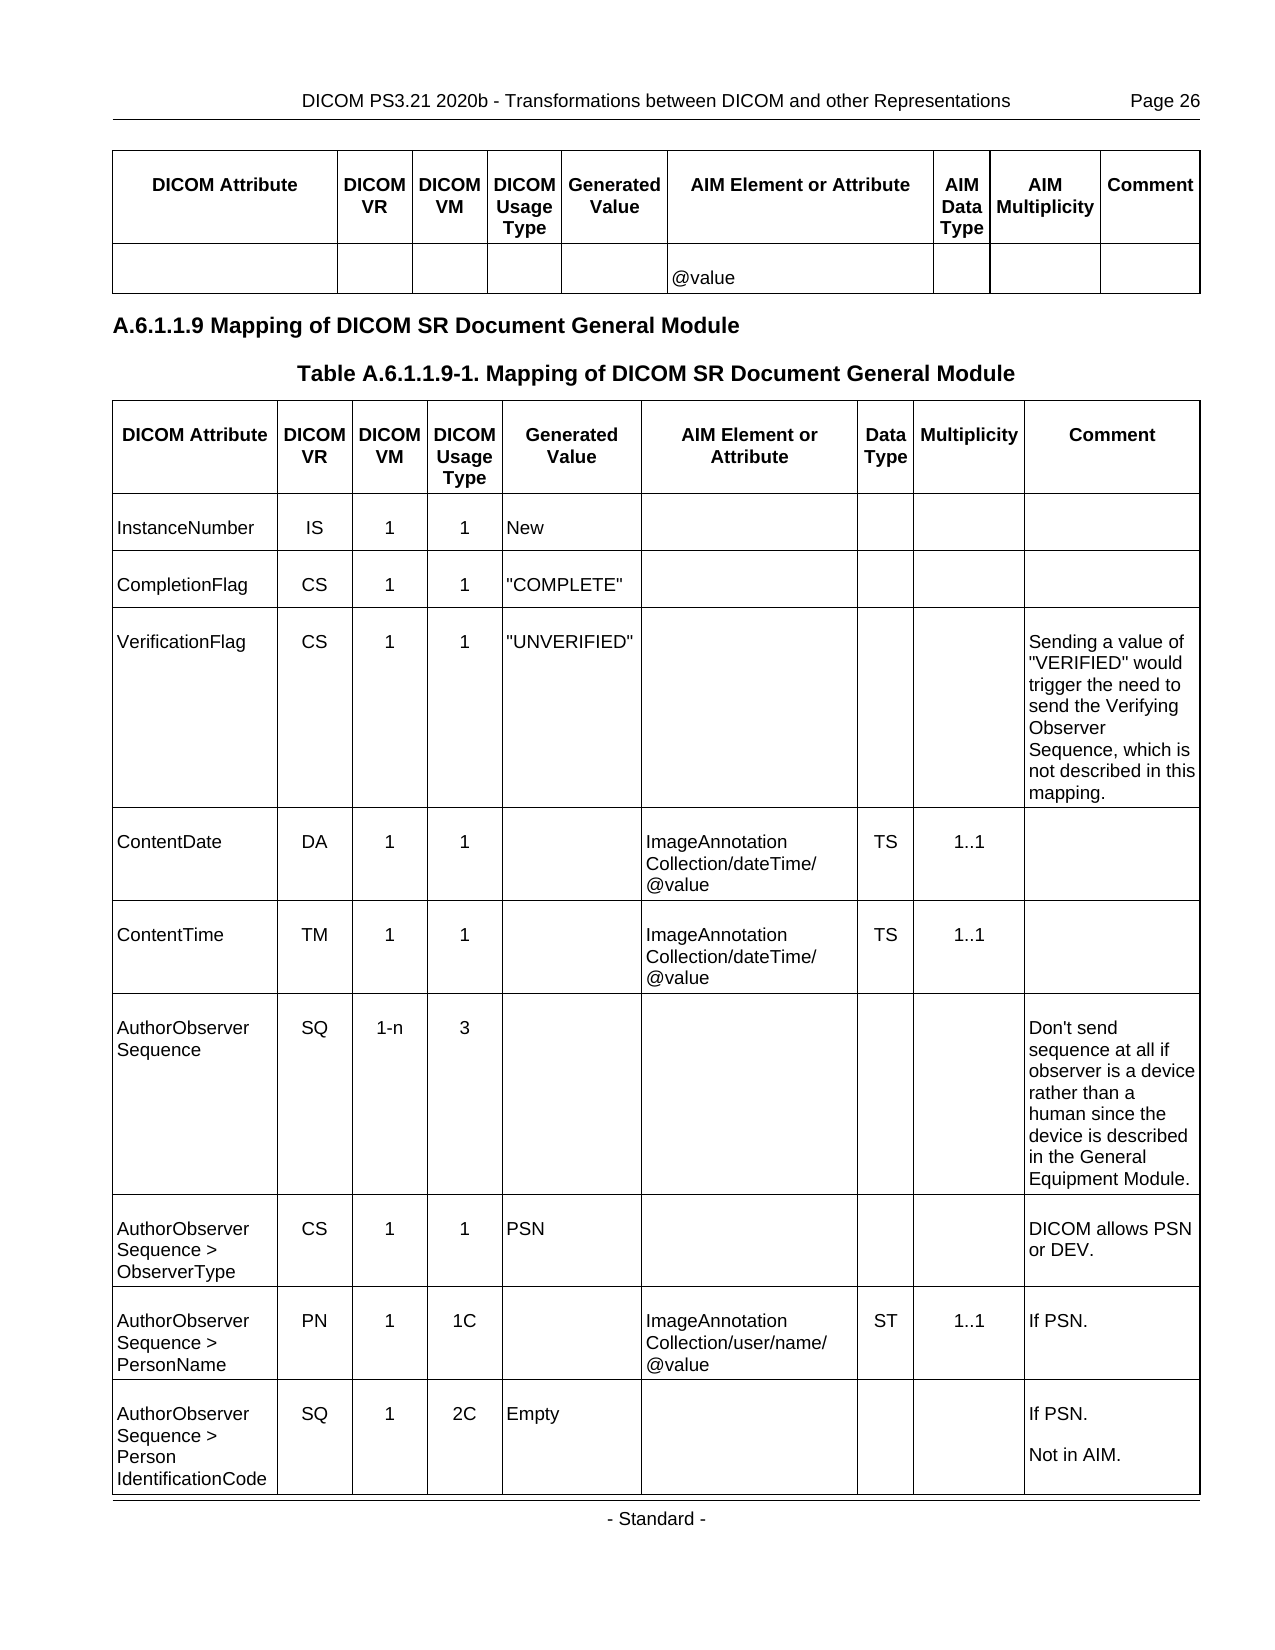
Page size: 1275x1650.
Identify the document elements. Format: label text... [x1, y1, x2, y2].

table_cell Image​Annotation​​Collection/​dateTime/​@value [642, 901, 857, 993]
table_cell [858, 551, 913, 607]
table_cell [914, 551, 1024, 607]
table_cell TS [858, 808, 913, 900]
table_header AIM Data Type [934, 151, 989, 243]
table_cell DA [278, 808, 352, 900]
table_cell ContentDate [113, 808, 277, 900]
table_cell [413, 244, 487, 292]
table_cell New [503, 494, 641, 550]
table_header Comment [1101, 151, 1199, 243]
table_cell [991, 244, 1100, 292]
table_cell 1C [428, 1287, 502, 1379]
table_cell 1 [353, 1380, 427, 1493]
table_cell 1-n [353, 994, 427, 1193]
table_cell PN [278, 1287, 352, 1379]
table_cell [914, 494, 1024, 550]
table_cell 1 [353, 608, 427, 807]
table_cell Author​Observer​Sequence > Person​Name [113, 1287, 277, 1379]
table_cell [858, 494, 913, 550]
table_cell 1 [353, 1195, 427, 1286]
table_cell [642, 608, 857, 807]
table_cell "UNVERIFIED" [503, 608, 641, 807]
table_cell [858, 608, 913, 807]
table_cell 1 [428, 551, 502, 607]
table_cell [503, 808, 641, 900]
table_cell 1..1 [914, 1287, 1024, 1379]
table_cell 1 [428, 808, 502, 900]
table_cell [1025, 551, 1199, 607]
table_cell Author​Observer​Sequence > Person​Identification​Code​ [113, 1380, 277, 1493]
table_cell [642, 1195, 857, 1286]
table_header DICOM VM [413, 151, 487, 243]
table_header DICOM Usage Type [488, 151, 561, 243]
table_header DICOM Attribute [113, 151, 337, 243]
table_cell [503, 994, 641, 1193]
table_cell If PSN. Not in AIM. [1025, 1380, 1199, 1493]
table_cell CS [278, 608, 352, 807]
table_cell 1 [428, 1195, 502, 1286]
table_header DICOM VR [278, 401, 352, 493]
table_cell SQ [278, 1380, 352, 1493]
text A.6.1.1.9 Mapping of DICOM SR Document General Module [112, 312, 1200, 338]
table_cell [338, 244, 412, 292]
table_cell CompletionFlag [113, 551, 277, 607]
table_cell [914, 1380, 1024, 1493]
table_cell "COMPLETE" [503, 551, 641, 607]
table_cell ST [858, 1287, 913, 1379]
table_cell [914, 608, 1024, 807]
table_cell [642, 494, 857, 550]
table_header DICOM Usage Type [428, 401, 502, 493]
table_cell 1 [353, 494, 427, 550]
table_cell Author​Observer​Sequence > Observer​Type [113, 1195, 277, 1286]
table_cell [1025, 494, 1199, 550]
table_cell 1 [353, 551, 427, 607]
table_header Comment [1025, 401, 1199, 493]
table_cell 1 [428, 494, 502, 550]
table_cell [113, 244, 337, 292]
table_cell 1..1 [914, 808, 1024, 900]
table_cell [642, 1380, 857, 1493]
table_cell Image​Annotation​​Collection/​dateTime/​@value [642, 808, 857, 900]
table_cell [858, 1195, 913, 1286]
table_cell [642, 994, 857, 1193]
table_cell TM [278, 901, 352, 993]
table_cell 1 [428, 608, 502, 807]
table_cell [934, 244, 989, 292]
table_header Generated Value [562, 151, 667, 243]
table_cell 1 [353, 808, 427, 900]
table_cell Sending a value of "VERIFIED" would trigger the need to send the Verifying Observer Sequence, which is not described in this mapping. [1025, 608, 1199, 807]
table_cell 3 [428, 994, 502, 1193]
table_cell Don't send sequence at all if observer is a device rather than a human since the device is described in the General Equipment Module. [1025, 994, 1199, 1193]
table_cell [642, 551, 857, 607]
table_header Multiplicity [914, 401, 1024, 493]
table_cell CS [278, 551, 352, 607]
table_cell [562, 244, 667, 292]
table_header Data Type [858, 401, 913, 493]
table_header AIM Multiplicity [991, 151, 1100, 243]
table_cell ContentTime [113, 901, 277, 993]
table_cell [1025, 808, 1199, 900]
table_header Generated Value [503, 401, 641, 493]
table_cell 1 [353, 1287, 427, 1379]
table_cell [858, 1380, 913, 1493]
table_header AIM Element or Attribute [642, 401, 857, 493]
table_cell [914, 1195, 1024, 1286]
table_cell 1 [428, 901, 502, 993]
table_cell [1025, 901, 1199, 993]
table_cell 1..1 [914, 901, 1024, 993]
table_cell [914, 994, 1024, 1193]
table_cell PSN [503, 1195, 641, 1286]
table_header DICOM VM [353, 401, 427, 493]
table_cell DICOM allows PSN or DEV. [1025, 1195, 1199, 1286]
table_cell If PSN. [1025, 1287, 1199, 1379]
table_cell CS [278, 1195, 352, 1286]
text Table A.6.1.1.9-1. Mapping of DICOM SR Document General Module [112, 361, 1200, 386]
table_cell IS [278, 494, 352, 550]
table_cell Author​Observer​Sequence [113, 994, 277, 1193]
table_header DICOM Attribute [113, 401, 277, 493]
table_cell [503, 1287, 641, 1379]
table_cell VerificationFlag [113, 608, 277, 807]
table_cell InstanceNumber [113, 494, 277, 550]
table_header DICOM VR [338, 151, 412, 243]
table_cell [503, 901, 641, 993]
table_cell Empty [503, 1380, 641, 1493]
table_cell 1 [353, 901, 427, 993]
table_cell SQ [278, 994, 352, 1193]
table_cell 2C [428, 1380, 502, 1493]
table_cell [858, 994, 913, 1193]
table_cell Image​Annotation​​Collection/​user/​​name/​@value [642, 1287, 857, 1379]
table_cell TS [858, 901, 913, 993]
table_cell [1101, 244, 1199, 292]
table_cell [488, 244, 561, 292]
table_header AIM Element or Attribute [668, 151, 933, 243]
table_cell @value [668, 244, 933, 292]
